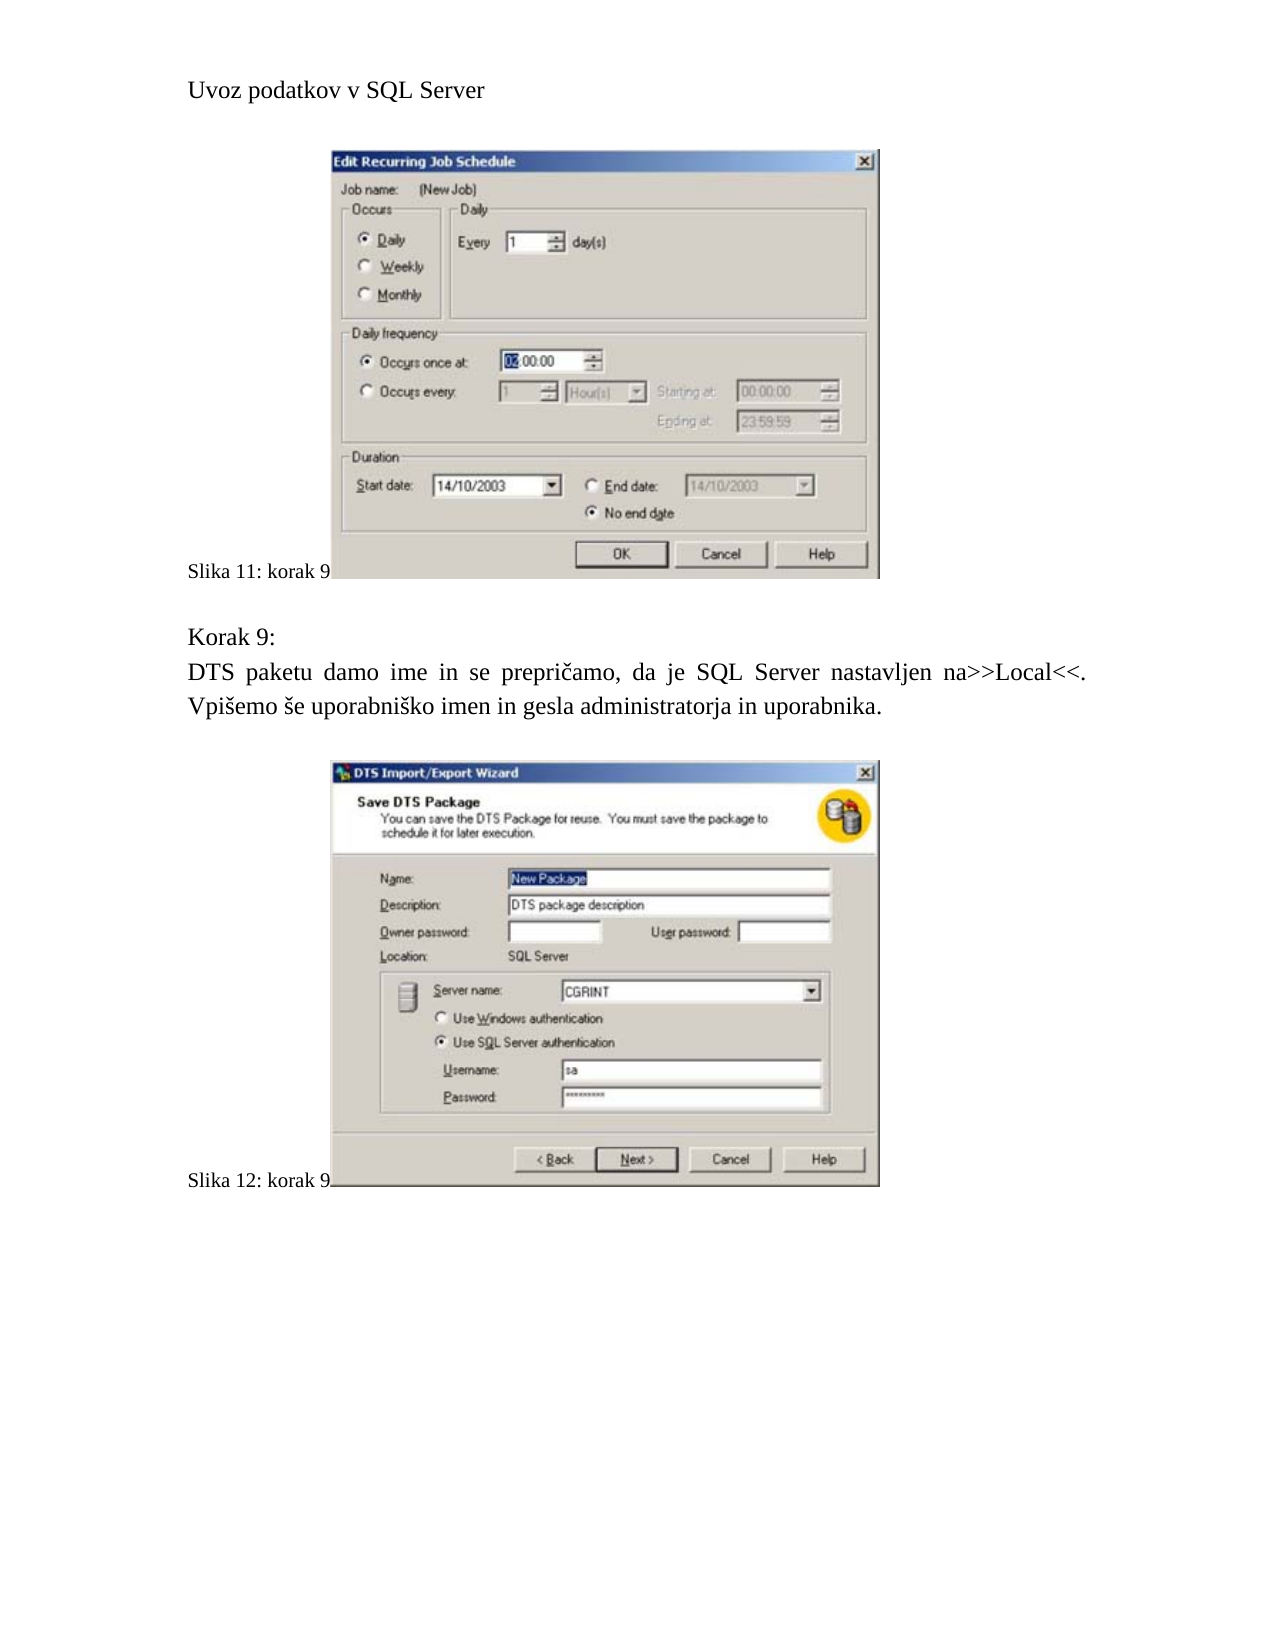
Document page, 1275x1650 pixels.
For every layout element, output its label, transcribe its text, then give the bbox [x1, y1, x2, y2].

text Slika 12: korak 9 [187, 760, 1087, 1192]
picture [330, 760, 880, 1187]
text Slika 11: korak 9 [187, 150, 1087, 583]
picture [330, 149, 880, 579]
text Korak 9: [187, 622, 1087, 651]
text DTS paketu damo ime in se prepričamo, da je SQL Server nastavljen na>>Local<<. Vpišemo še uporabniško imen in gesla administratorja in uporabnika. [187, 657, 1087, 720]
